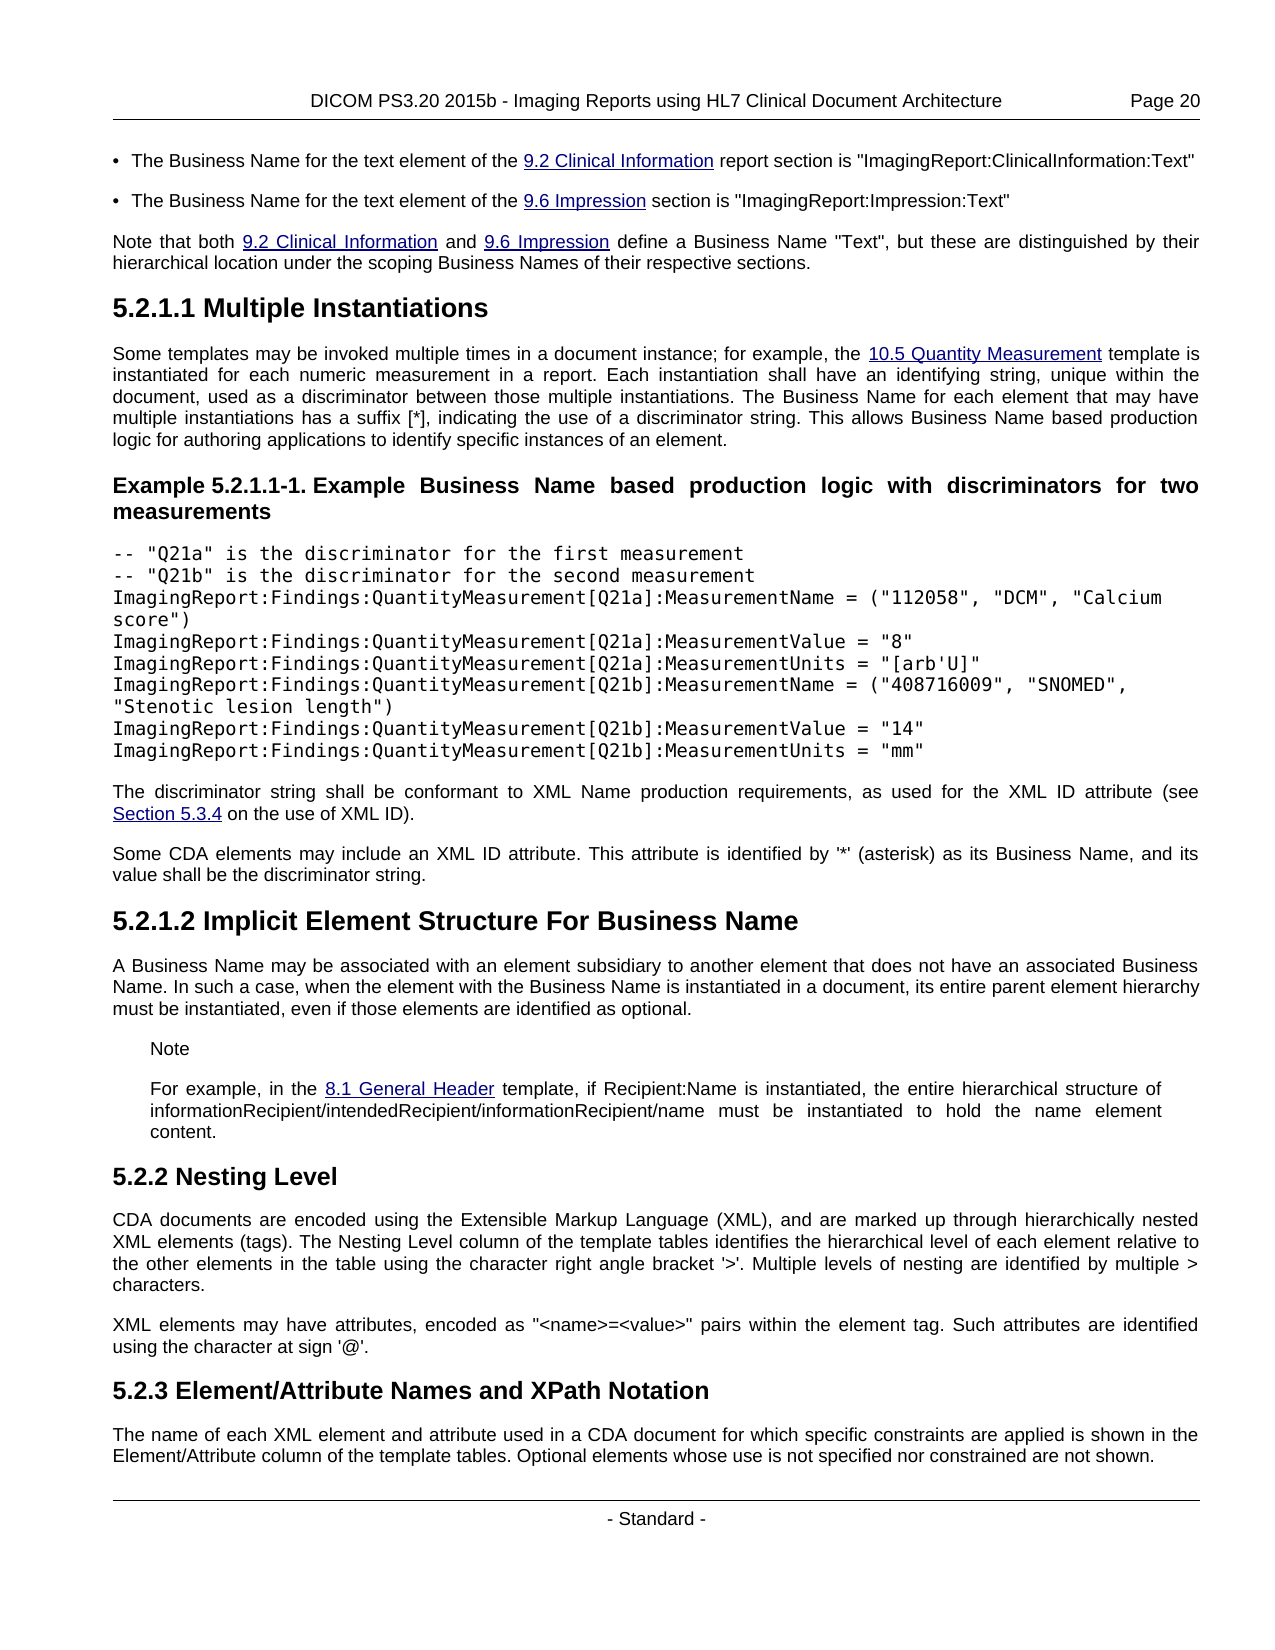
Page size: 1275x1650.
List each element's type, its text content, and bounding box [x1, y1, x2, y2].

text 5.2.1.2 Implicit Element Structure For Business Name [112, 904, 1200, 936]
text CDA documents are encoded using the Extensible Markup Language (XML), and are marked up through hierarchically nested XML elements (tags). The Nesting Level column of the template tables identifies the hierarchical level of each element relative to the other elements in the table using the character right angle bracket '>'. Multiple levels of nesting are identified by multiple > characters. [112, 1209, 1200, 1295]
text Note that both 9.2 Clinical Information and 9.6 Impression define a Business Name "Text", but these are distinguished by their hierarchical location under the scoping Business Names of their respective sections. [112, 231, 1200, 274]
text 5.2.2 Nesting Level [112, 1162, 1200, 1190]
text XML elements may have attributes, encoded as "<name>=<value>" pairs within the element tag. Such attributes are identified using the character at sign '@'. [112, 1314, 1200, 1357]
text Example 5.2.1.1-1. Example Business Name based production logic with discriminators for two measurements [112, 473, 1200, 524]
text For example, in the 8.1 General Header template, if Recipient:Name is instantiated, the entire hierarchical structure of informationRecipient/intendedRecipient/informationRecipient/name must be instantiated to hold the name element content. [150, 1078, 1162, 1143]
text -- "Q21a" is the discriminator for the first measurement -- "Q21b" is the discriminator for the second measurement ImagingReport:Findings:QuantityMeasurement[Q21a]:MeasurementName = ("112058", "DCM", "Calcium score") ImagingReport:Findings:QuantityMeasurement[Q21a]:MeasurementValue = "8" ImagingReport:Findings:QuantityMeasurement[Q21a]:MeasurementUnits = "[arb'U]" ImagingReport:Findings:QuantityMeasurement[Q21b]:MeasurementName = ("408716009", "SNOMED", "Stenotic lesion length") ImagingReport:Findings:QuantityMeasurement[Q21b]:MeasurementValue = "14" ImagingReport:Findings:QuantityMeasurement[Q21b]:MeasurementUnits = "mm" [112, 543, 1200, 762]
text Some CDA elements may include an XML ID attribute. This attribute is identified by '*' (asterisk) as its Business Name, and its value shall be the discriminator string. [112, 843, 1200, 886]
list The Business Name for the text element of the 9.2 Clinical Information report section is "ImagingReport:ClinicalInformation:Text" [112, 150, 1200, 172]
text Some templates may be invoked multiple times in a document instance; for example, the 10.5 Quantity Measurement template is instantiated for each numeric measurement in a report. Each instantiation shall have an identifying string, unique within the document, used as a discriminator between those multiple instantiations. The Business Name for each element that may have multiple instantiations has a suffix [*], indicating the use of a discriminator string. This allows Business Name based production logic for authoring applications to identify specific instances of an element. [112, 342, 1200, 450]
text 5.2.3 Element/Attribute Names and XPath Notation [112, 1376, 1200, 1405]
text 5.2.1.1 Multiple Instantiations [112, 292, 1200, 324]
text The discriminator string shall be conformant to XML Name production requirements, as used for the XML ID attribute (see Section 5.3.4 on the use of XML ID). [112, 781, 1200, 824]
text Note [150, 1038, 1162, 1059]
text A Business Name may be associated with an element subsidiary to another element that does not have an associated Business Name. In such a case, when the element with the Business Name is instantiated in a document, its entire parent element hierarchy must be instantiated, even if those elements are identified as optional. [112, 954, 1200, 1019]
text The name of each XML element and attribute used in a CDA document for which specific constraints are applied is shown in the Element/Attribute column of the template tables. Optional elements whose use is not specified nor constrained are not shown. [112, 1423, 1200, 1467]
list The Business Name for the text element of the 9.6 Impression section is "ImagingReport:Impression:Text" [112, 190, 1200, 212]
